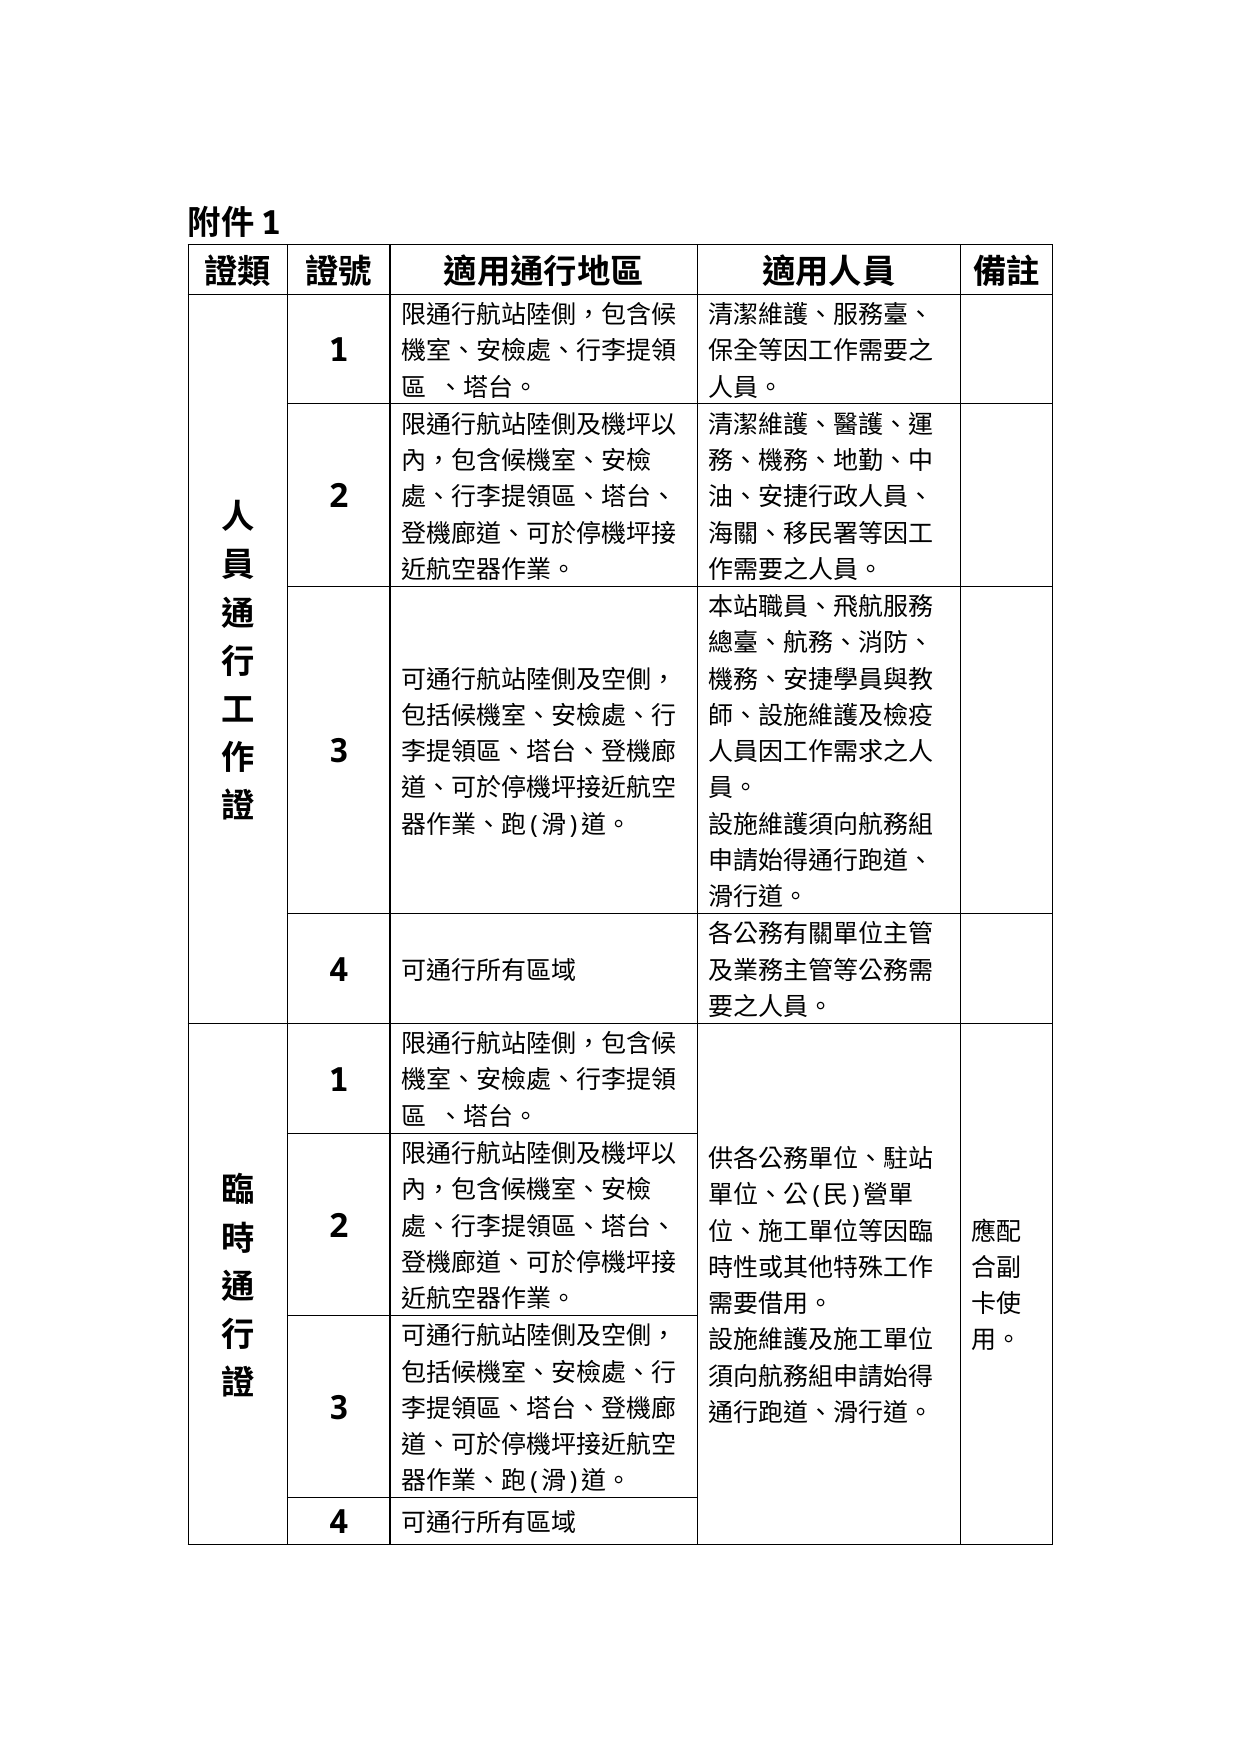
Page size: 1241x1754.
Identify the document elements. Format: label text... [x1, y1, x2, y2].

table_cell 清潔維護、醫護、運務、機務、地勤、中油、安捷行政人員、海關、移民署等因工作需要之人員。 [698, 404, 960, 586]
table_cell 1 [288, 295, 389, 403]
table_cell 應配合副卡使用。 [961, 1024, 1052, 1543]
table_cell 人 員 通 行 工 作 證 [189, 295, 287, 1023]
table_cell 3 [288, 587, 389, 913]
table_cell 臨 時 通 行 證 [189, 1024, 287, 1543]
table_cell 限通行航站陸側及機坪以內，包含候機室、安檢處、行李提領區、塔台、登機廊道、可於停機坪接近航空器作業。 [391, 1134, 697, 1315]
table_header 適用通行地區 [391, 245, 697, 293]
table_cell 可通行所有區域 [391, 914, 697, 1023]
table_cell 4 [288, 1498, 389, 1543]
table_header 適用人員 [698, 245, 960, 293]
text 附件1 [187, 196, 1053, 244]
table_cell 3 [288, 1316, 389, 1497]
table_header 備註 [961, 245, 1052, 293]
table_cell [961, 587, 1052, 913]
table_header 證類 [189, 245, 287, 293]
table_cell [961, 404, 1052, 586]
table_cell 2 [288, 404, 389, 586]
table_cell [961, 295, 1052, 403]
table_cell 限通行航站陸側，包含候機室、安檢處、行李提領區 、塔台。 [391, 1024, 697, 1132]
table_cell [961, 914, 1052, 1023]
table_cell 1 [288, 1024, 389, 1132]
table_cell 清潔維護、服務臺、保全等因工作需要之人員。 [698, 295, 960, 403]
table_cell 本站職員、飛航服務總臺、航務、消防、機務、安捷學員與教師、設施維護及檢疫人員因工作需求之人員。 設施維護須向航務組申請始得通行跑道、滑行道。 [698, 587, 960, 913]
table_cell 可通行航站陸側及空側，包括候機室、安檢處、行李提領區、塔台、登機廊道、可於停機坪接近航空器作業、跑(滑)道。 [391, 587, 697, 913]
table_header 證號 [288, 245, 389, 293]
table_cell 限通行航站陸側及機坪以內，包含候機室、安檢處、行李提領區、塔台、登機廊道、可於停機坪接近航空器作業。 [391, 404, 697, 586]
table_cell 各公務有關單位主管及業務主管等公務需要之人員。 [698, 914, 960, 1023]
table_cell 限通行航站陸側，包含候機室、安檢處、行李提領區 、塔台。 [391, 295, 697, 403]
table_cell 2 [288, 1134, 389, 1315]
table_cell 可通行航站陸側及空側，包括候機室、安檢處、行李提領區、塔台、登機廊道、可於停機坪接近航空器作業、跑(滑)道。 [391, 1316, 697, 1497]
table_cell 供各公務單位、駐站單位、公(民)營單位、施工單位等因臨時性或其他特殊工作需要借用。 設施維護及施工單位須向航務組申請始得通行跑道、滑行道。 [698, 1024, 960, 1543]
table_cell 4 [288, 914, 389, 1023]
table_cell 可通行所有區域 [391, 1498, 697, 1543]
